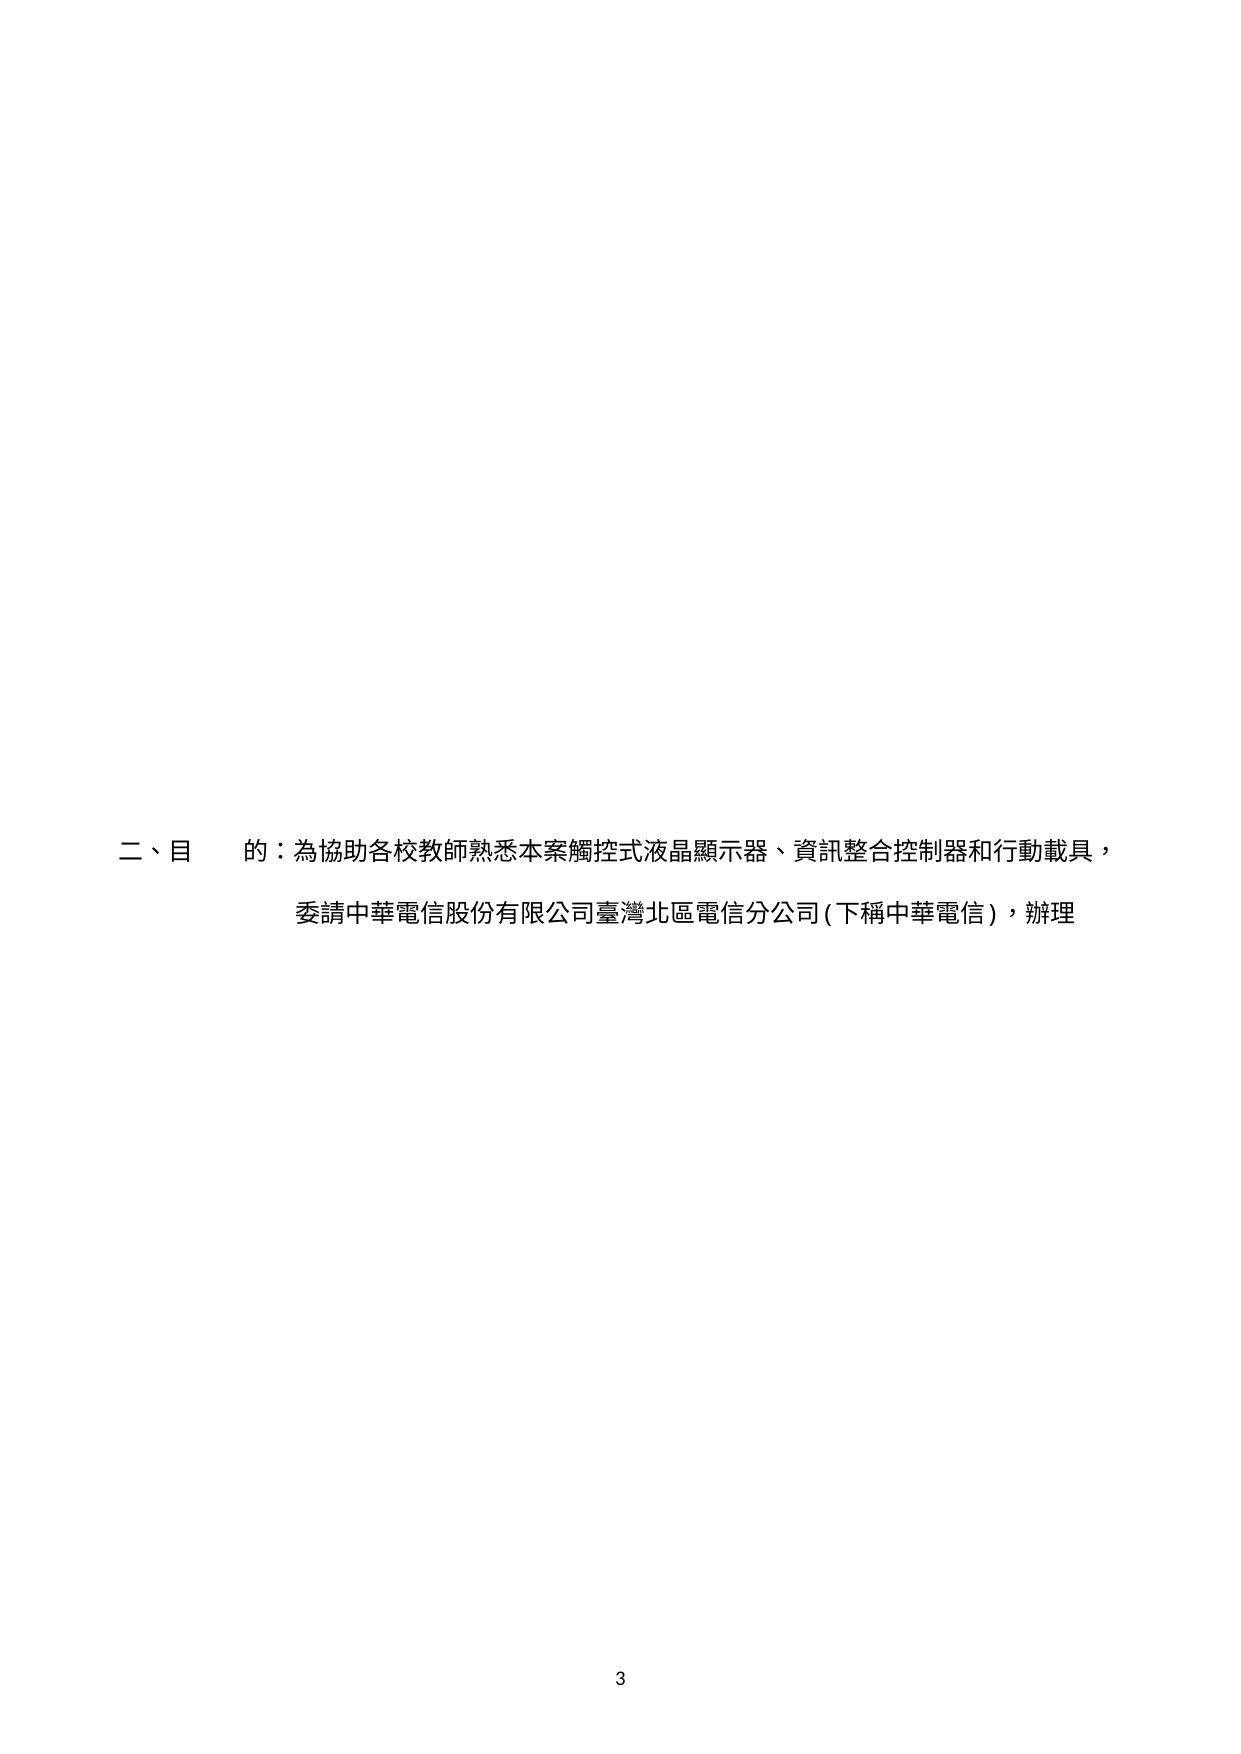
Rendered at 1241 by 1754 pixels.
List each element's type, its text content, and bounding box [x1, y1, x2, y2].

text 二、目 的：為協助各校教師熟悉本案觸控式液晶顯示器、資訊整合控制器和行動載具，委請中華電信股份有限公司臺灣北區電信分公司(下稱中華電信)，辦理 [118, 808, 1122, 933]
